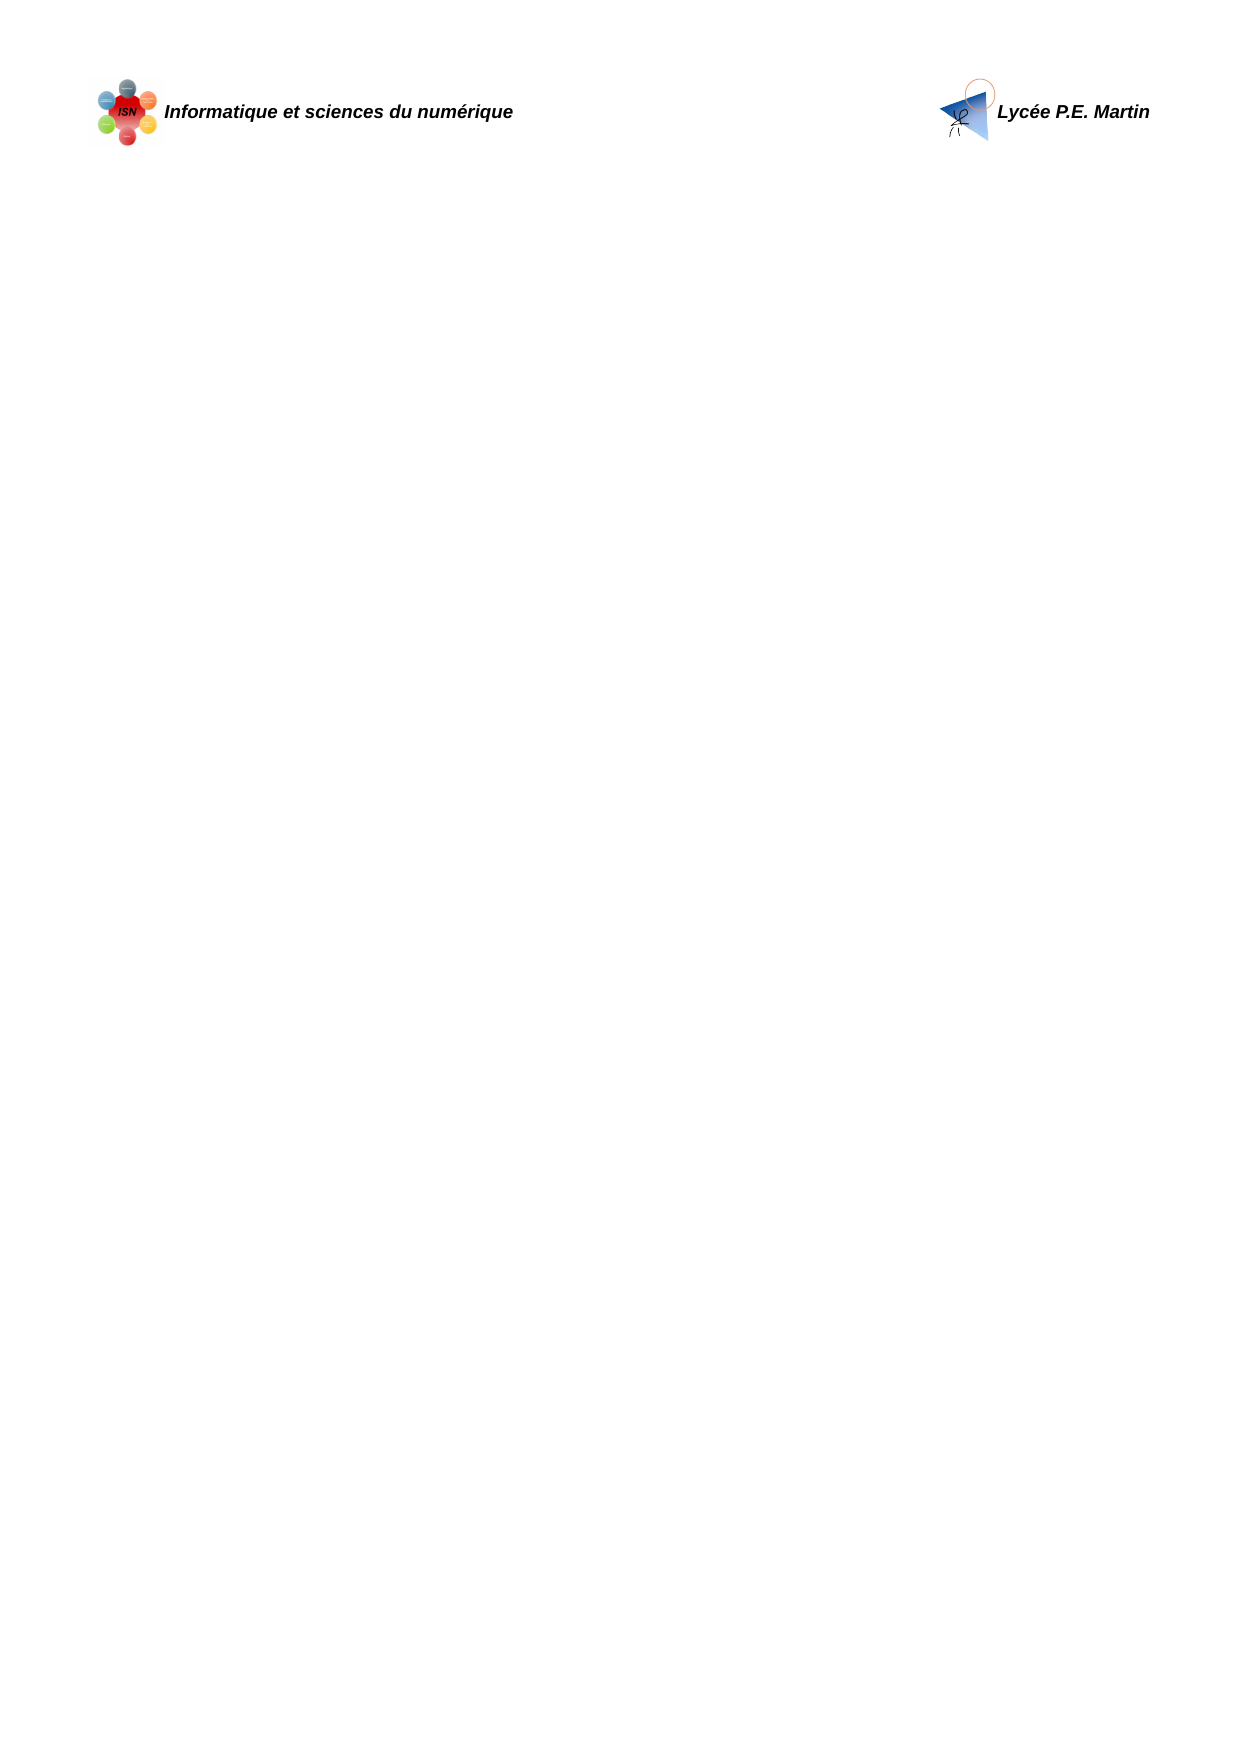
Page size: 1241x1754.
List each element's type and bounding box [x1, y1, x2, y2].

picture [937, 77, 997, 142]
picture [88, 76, 165, 148]
